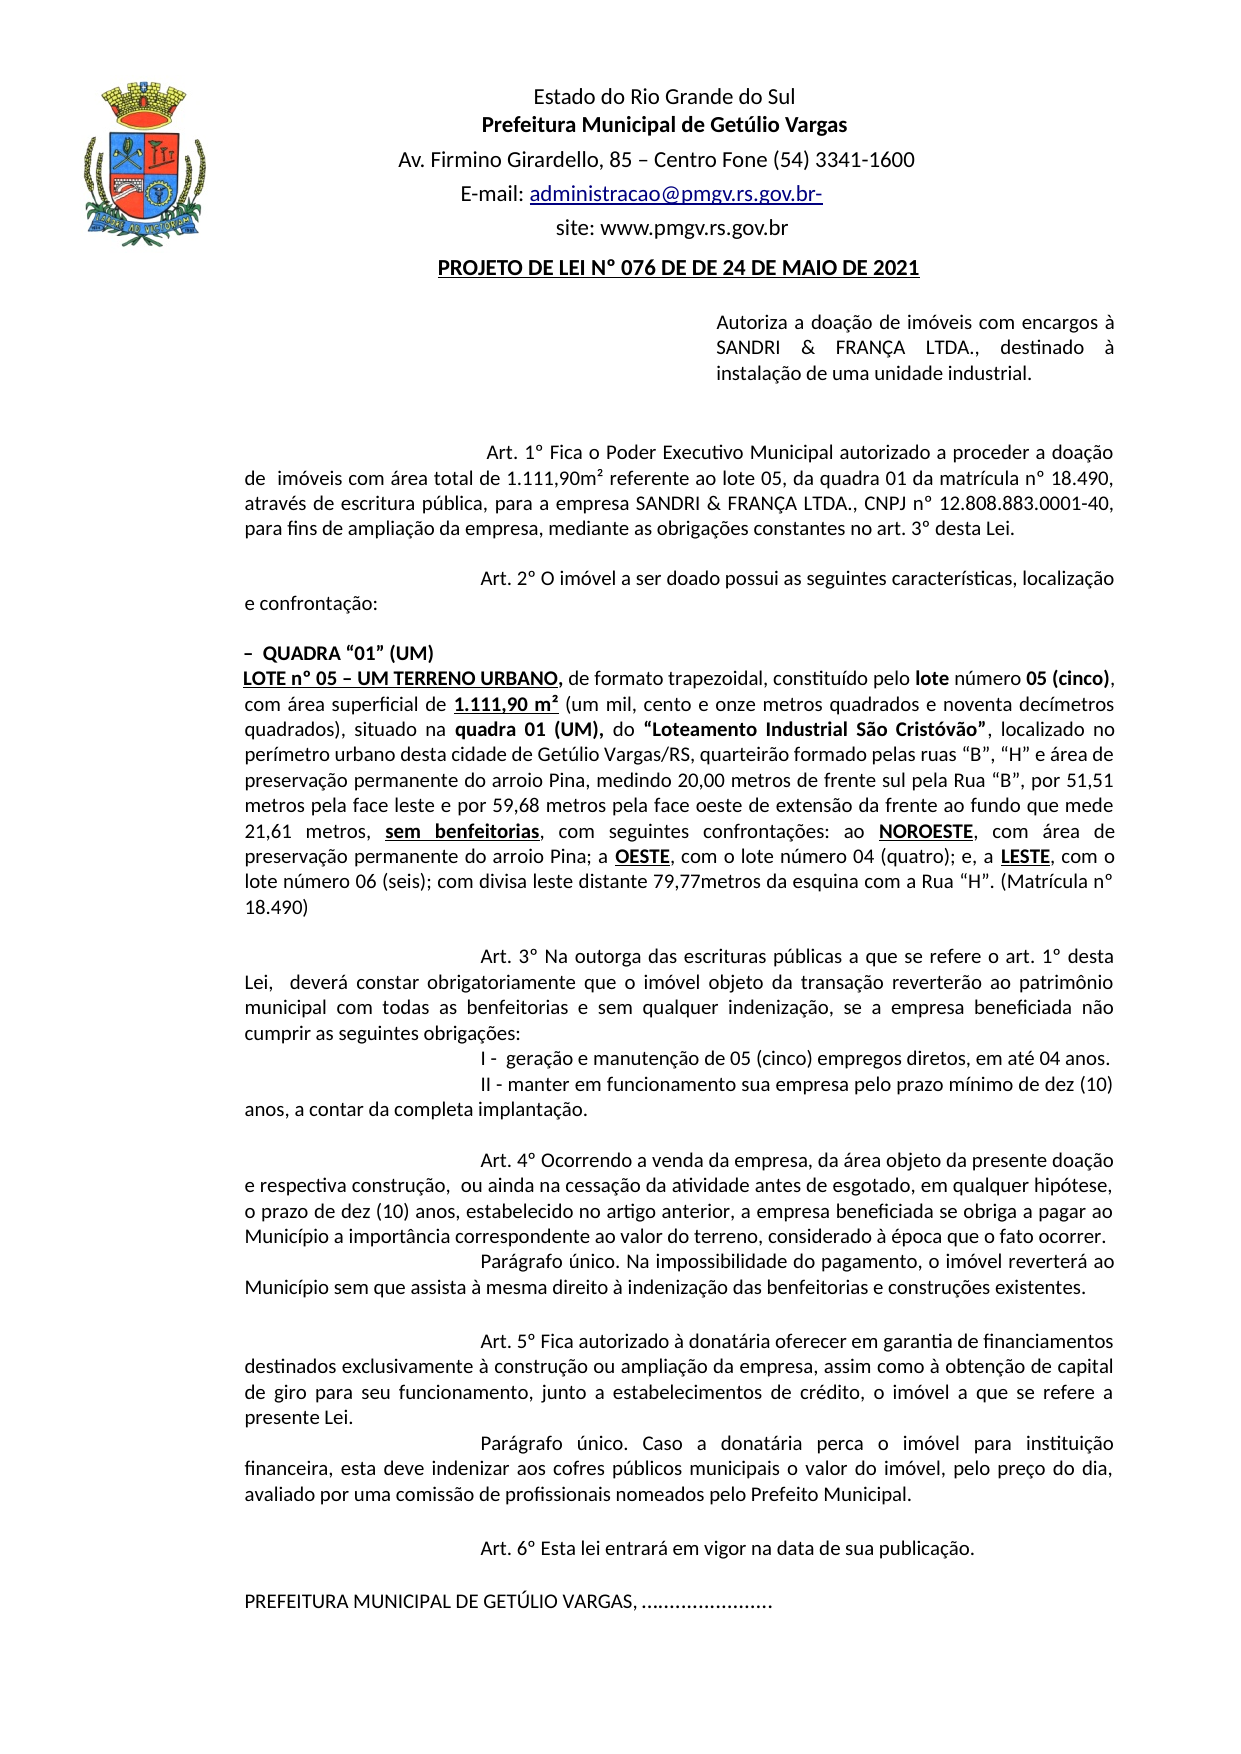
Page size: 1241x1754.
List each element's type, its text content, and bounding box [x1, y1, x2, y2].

text Autoriza a doação de imóveis com encargos à SANDRI & FRANÇA LTDA., destinado à instalação de uma unidade industrial. [716, 309, 1115, 385]
text PREFEITURA MUNICIPAL DE GETÚLIO VARGAS, ….................... [244, 1560, 1115, 1614]
text Art. 2º O imóvel a ser doado possui as seguintes características, localização e confrontação: [244, 565, 1115, 616]
text Art. 5º Fica autorizado à donatária oferecer em garantia de financiamentos destinados exclusivamente à construção ou ampliação da empresa, assim como à obtenção de capital de giro para seu funcionamento, junto a estabelecimentos de crédito, o imóvel a que se refere a presente Lei. [244, 1328, 1115, 1430]
text Art. 4º Ocorrendo a venda da empresa, da área objeto da presente doação e respectiva construção, ou ainda na cessação da atividade antes de esgotado, em qualquer hipótese, o prazo de dez (10) anos, estabelecido no artigo anterior, a empresa beneficiada se obriga a pagar ao Município a importância correspondente ao valor do terreno, considerado à época que o fato ocorrer. [244, 1147, 1115, 1249]
text I - geração e manutenção de 05 (cinco) empregos diretos, em até 04 anos. [244, 1045, 1115, 1071]
text Parágrafo único. Na impossibilidade do pagamento, o imóvel reverterá ao Município sem que assista à mesma direito à indenização das benfeitorias e construções existentes. [244, 1249, 1115, 1299]
text LOTE nº 05 – UM TERRENO URBANO, de formato trapezoidal, constituído pelo lote número 05 (cinco), com área superficial de 1.111,90 m² (um mil, cento e onze metros quadrados e noventa decímetros quadrados), situado na quadra 01 (UM), do “Loteamento Industrial São Cristóvão”, localizado no perímetro urbano desta cidade de Getúlio Vargas/RS, quarteirão formado pelas ruas “B”, “H” e área de preservação permanente do arroio Pina, medindo 20,00 metros de frente sul pela Rua “B”, por 51,51 metros pela face leste e por 59,68 metros pela face oeste de extensão da frente ao fundo que mede 21,61 metros, sem benfeitorias, com seguintes confrontações: ao NOROESTE, com área de preservação permanente do arroio Pina; a OESTE, com o lote número 04 (quatro); e, a LESTE, com o lote número 06 (seis); com divisa leste distante 79,77metros da esquina com a Rua “H”. (Matrícula nº 18.490) [243, 665, 1115, 919]
picture [79, 75, 209, 253]
text PROJETO DE LEI Nº 076 DE DE 24 DE MAIO DE 2021 [242, 253, 1115, 281]
text Art. 6º Esta lei entrará em vigor na data de sua publicação. [244, 1535, 1115, 1560]
text Art. 3º Na outorga das escrituras públicas a que se refere o art. 1º desta Lei, deverá constar obrigatoriamente que o imóvel objeto da transação reverterão ao patrimônio municipal com todas as benfeitorias e sem qualquer indenização, se a empresa beneficiada não cumprir as seguintes obrigações: [244, 944, 1115, 1045]
text Art. 1º Fica o Poder Executivo Municipal autorizado a proceder a doação de imóveis com área total de 1.111,90m² referente ao lote 05, da quadra 01 da matrícula nº 18.490, através de escritura pública, para a empresa SANDRI & FRANÇA LTDA., CNPJ nº 12.808.883.0001-40, para fins de ampliação da empresa, mediante as obrigações constantes no art. 3º desta Lei. [244, 439, 1115, 541]
text II - manter em funcionamento sua empresa pelo prazo mínimo de dez (10) anos, a contar da completa implantação. [244, 1071, 1115, 1122]
text Parágrafo único. Caso a donatária perca o imóvel para instituição financeira, esta deve indenizar aos cofres públicos municipais o valor do imóvel, pelo preço do dia, avaliado por uma comissão de profissionais nomeados pelo Prefeito Municipal. [244, 1430, 1115, 1506]
text – QUADRA “01” (UM) [243, 640, 1115, 665]
